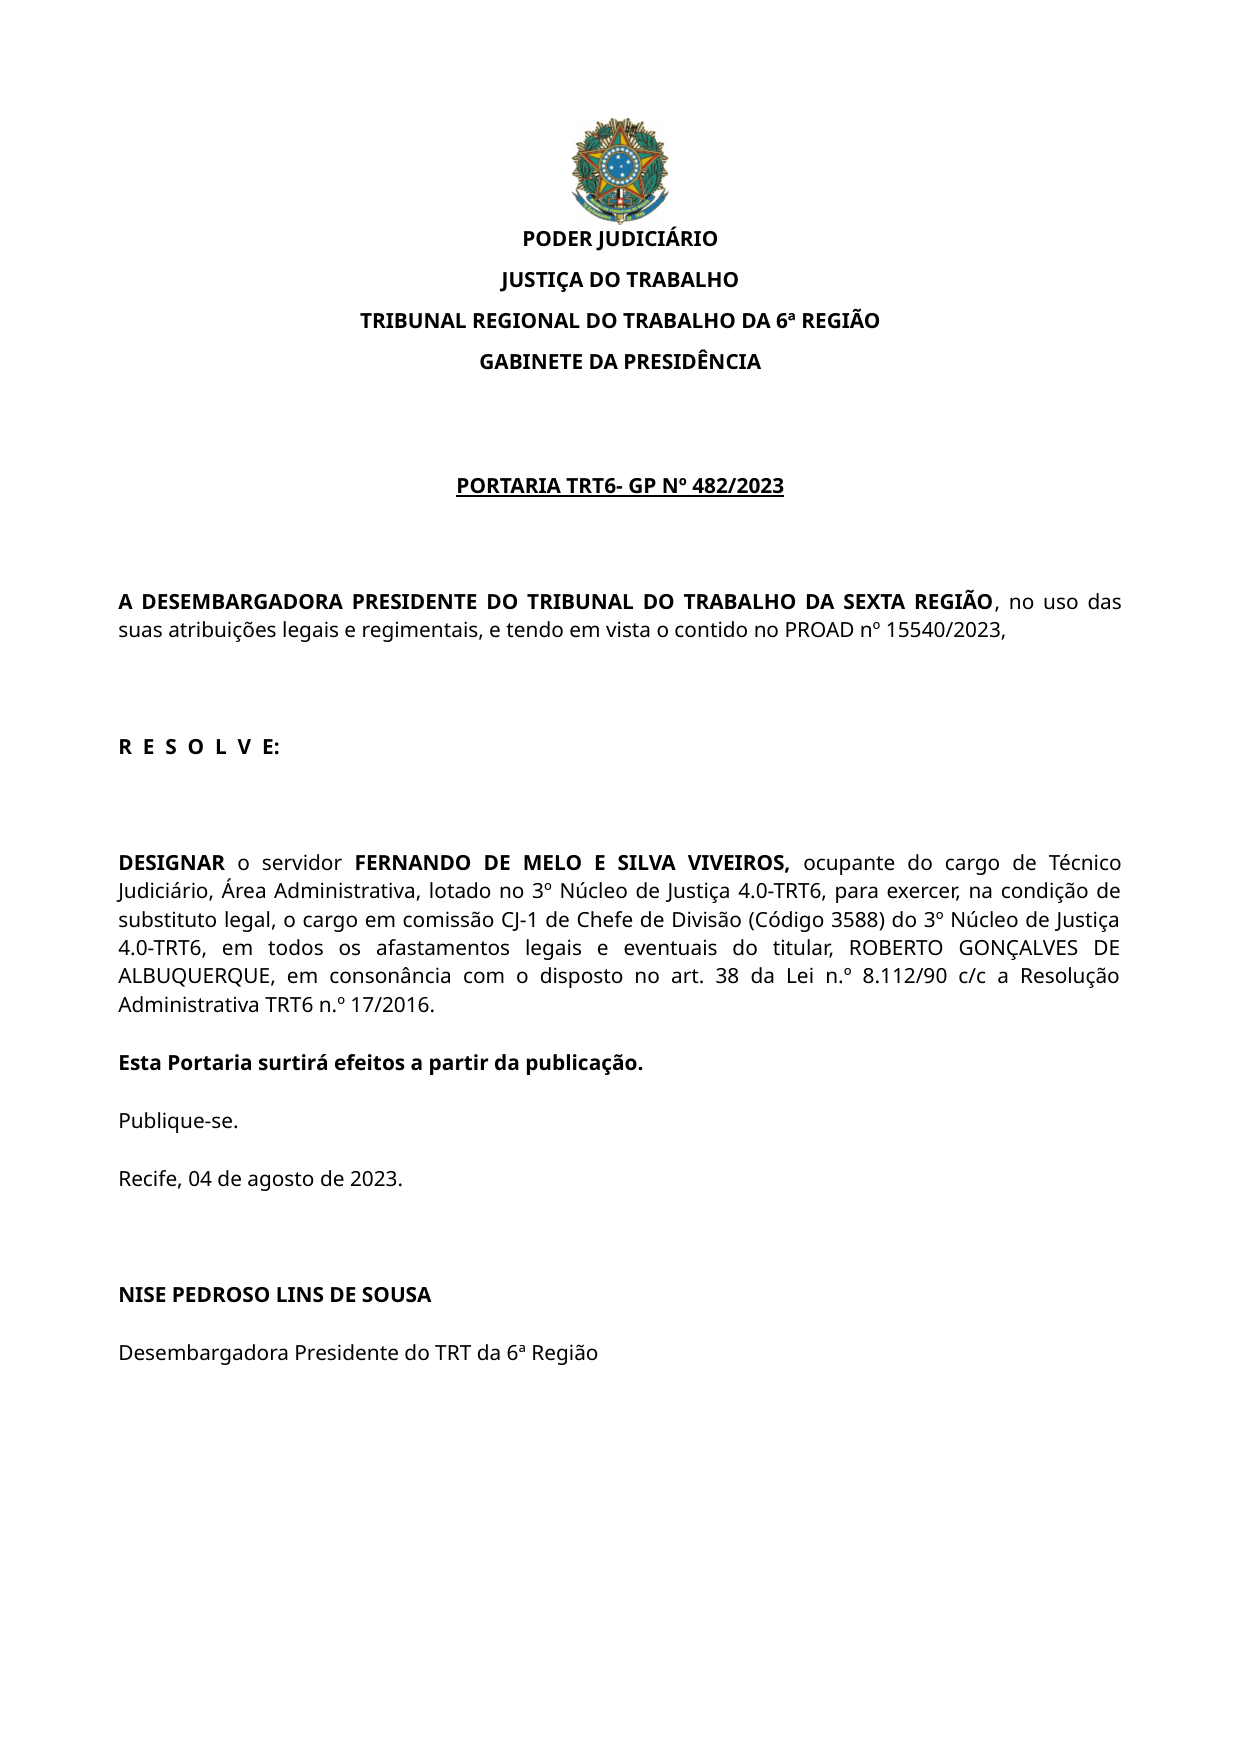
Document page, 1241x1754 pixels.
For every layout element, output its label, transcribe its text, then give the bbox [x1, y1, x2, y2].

text Publique-se. [118, 1106, 1122, 1134]
text A DESEMBARGADORA PRESIDENTE DO TRIBUNAL DO TRABALHO DA SEXTA REGIÃO, no uso das suas atribuições legais e regimentais, e tendo em vista o contido no PROAD nº 15540/2023, [118, 587, 1122, 644]
text TRIBUNAL REGIONAL DO TRABALHO DA 6ª REGIÃO [118, 306, 1122, 335]
text NISE PEDROSO LINS DE SOUSA [118, 1280, 1122, 1308]
text PODER JUDICIÁRIO [118, 224, 1122, 253]
text Esta Portaria surtirá efeitos a partir da publicação. [118, 1048, 1122, 1076]
text PORTARIA TRT6- GP Nº 482/2023 [118, 471, 1122, 499]
text JUSTIÇA DO TRABALHO [118, 265, 1122, 294]
text Desembargadora Presidente do TRT da 6ª Região [118, 1338, 1122, 1366]
text GABINETE DA PRESIDÊNCIA [118, 347, 1122, 376]
text Recife, 04 de agosto de 2023. [118, 1164, 1122, 1192]
text DESIGNAR o servidor FERNANDO DE MELO E SILVA VIVEIROS, ocupante do cargo de Técnico Judiciário, Área Administrativa, lotado no 3º Núcleo de Justiça 4.0-TRT6, para exercer, na condição de substituto legal, o cargo em comissão CJ-1 de Chefe de Divisão (Código 3588) do 3º Núcleo de Justiça 4.0-TRT6, em todos os afastamentos legais e eventuais do titular, ROBERTO GONÇALVES DE ALBUQUERQUE, em consonância com o disposto no art. 38 da Lei n.º 8.112/90 c/c a Resolução Administrativa TRT6 n.º 17/2016. [118, 848, 1122, 1018]
text R E S O L V E: [118, 732, 1122, 760]
